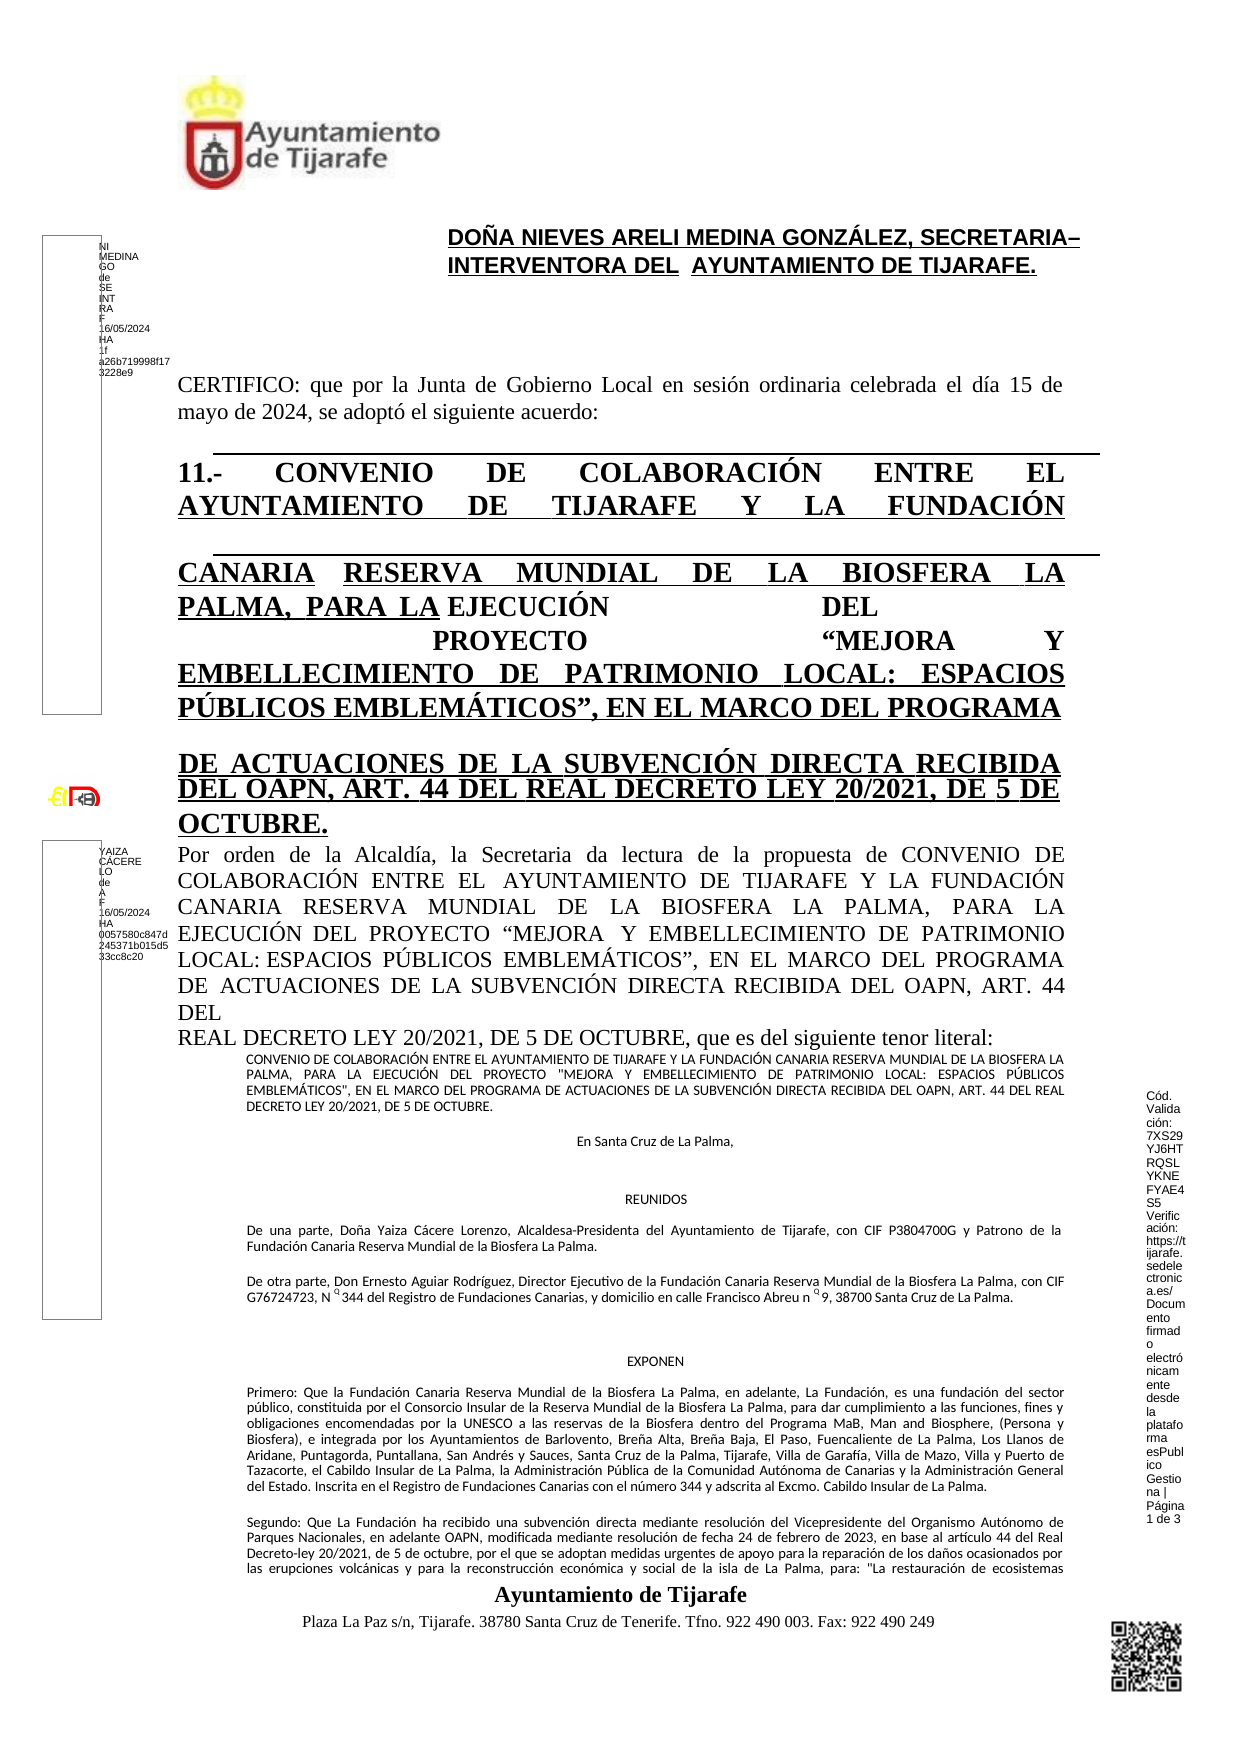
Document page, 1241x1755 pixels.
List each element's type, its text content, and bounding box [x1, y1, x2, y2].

text CONVENIO DE COLABORACIÓN ENTRE EL AYUNTAMIENTO DE TIJARAFE Y LA FUNDACIÓN CANARIA RESERVA MUNDIAL DE LA BIOSFERA LA PALMA, PARA LA EJECUCIÓN DEL PROYECTO "MEJORA Y EMBELLECIMIENTO DE PATRIMONIO LOCAL: ESPACIOS PÚBLICOS EMBLEMÁTICOS", EN EL MARCO DEL PROGRAMA DE ACTUACIONES DE LA SUBVENCIÓN DIRECTA RECIBIDA DEL OAPN, ART. 44 DEL REAL DECRETO LEY 20/2021, DE 5 DE OCTUBRE. [246, 1052, 1065, 1114]
text [1186, 1190, 1241, 1208]
text De otra parte, Don Ernesto Aguiar Rodríguez, Director Ejecutivo de la Fundación Canaria Reserva Mundial de la Biosfera La Palma, con CIF G76724723, N Q 344 del Registro de Fundaciones Canarias, y domicilio en calle Francisco Abreu n Q 9, 38700 Santa Cruz de La Palma. [247, 1274, 1064, 1305]
text En Santa Cruz de La Palma, [574, 1132, 736, 1150]
text 11.- CONVENIO DE COLABORACIÓN ENTRE EL AYUNTAMIENTO DE TIJARAFE Y LA FUNDACIÓN [177, 424, 1065, 518]
text REAL DECRETO LEY 20/2021, DE 5 DE OCTUBRE, que es del siguiente tenor literal: [177, 1025, 1241, 1051]
text Cód. Validación: 7XS29YJ6HTRQSLYKNEFYAE4S5 [1146, 1089, 1186, 1210]
text Segundo: Que La Fundación ha recibido una subvención directa mediante resolución del Vicepresidente del Organismo Autónomo de Parques Nacionales, en adelante OAPN, modificada mediante resolución de fecha 24 de febrero de 2023, en base al artículo 44 del Real Decreto-ley 20/2021, de 5 de octubre, por el que se adoptan medidas urgentes de apoyo para la reparación de los daños ocasionados por las erupciones volcánicas y para la reconstrucción económica y social de la isla de La Palma, para: "La restauración de ecosistemas [247, 1515, 1064, 1578]
text Primero: Que la Fundación Canaria Reserva Mundial de la Biosfera La Palma, en adelante, La Fundación, es una fundación del sector público, constituida por el Consorcio Insular de la Reserva Mundial de la Biosfera La Palma, para dar cumplimiento a las funciones, fines y obligaciones encomendadas por la UNESCO a las reservas de la Biosfera dentro del Programa MaB, Man and Biosphere, (Persona y Biosfera), e integrada por los Ayuntamientos de Barlovento, Breña Alta, Breña Baja, El Paso, Fuencaliente de La Palma, Los Llanos de Aridane, Puntagorda, Puntallana, San Andrés y Sauces, Santa Cruz de la Palma, Tijarafe, Villa de Garafía, Villa de Mazo, Villa y Puerto de Tazacorte, el Cabildo Insular de La Palma, la Administración Pública de la Comunidad Autónoma de Canarias y la Administración General del Estado. Inscrita en el Registro de Fundaciones Canarias con el número 344 y adscrita al Excmo. Cabildo Insular de La Palma. [247, 1385, 1064, 1495]
subtitle CERTIFICO: que por la Junta de Gobierno Local en sesión ordinaria celebrada el día 15 de mayo de 2024, se adoptó el siguiente acuerdo: [177, 372, 1064, 424]
text Documento firmado electrónicamente desde la plataforma esPublico Gestiona | Página 1 de 3 [1146, 1298, 1186, 1526]
text CANARIA RESERVA MUNDIAL DE LA BIOSFERA LA PALMA, PARA LA EJECUCIÓN DEL PROYECTO “MEJORA Y EMBELLECIMIENTO DE PATRIMONIO LOCAL: ESPACIOS [177, 519, 1065, 685]
text PÚBLICOS EMBLEMÁTICOS”, EN EL MARCO DEL PROGRAMA [177, 686, 1065, 723]
text Verificación: https://tijarafe.sedelectronica.es/ [1146, 1210, 1186, 1298]
text EXPONEN [574, 1352, 736, 1370]
text DE ACTUACIONES DE LA SUBVENCIÓN DIRECTA RECIBIDA DEL OAPN, ART. 44 DEL REAL DECRETO LEY 20/2021, DE 5 DE [48, 733, 1116, 805]
text De una parte, Doña Yaiza Cácere Lorenzo, Alcaldesa-Presidenta del Ayuntamiento de Tijarafe, con CIF P3804700G y Patrono de la Fundación Canaria Reserva Mundial de la Biosfera La Palma. [247, 1223, 1063, 1254]
subtitle [43, 841, 101, 1319]
subtitle OCTUBRE. [177, 807, 1241, 841]
subtitle [43, 236, 101, 714]
subtitle Por orden de la Alcaldía, la Secretaria da lectura de la propuesta de CONVENIO DE COLABORACIÓN ENTRE EL AYUNTAMIENTO DE TIJARAFE Y LA FUNDACIÓN CANARIA RESERVA MUNDIAL DE LA BIOSFERA LA PALMA, PARA LA EJECUCIÓN DEL PROYECTO “MEJORA Y EMBELLECIMIENTO DE PATRIMONIO LOCAL: ESPACIOS PÚBLICOS EMBLEMÁTICOS”, EN EL MARCO DEL PROGRAMA DE ACTUACIONES DE LA SUBVENCIÓN DIRECTA RECIBIDA DEL OAPN, ART. 44 DEL [177, 841, 1065, 1025]
subtitle DOÑA NIEVES ARELI MEDINA GONZÁLEZ, SECRETARIA–INTERVENTORA DEL AYUNTAMIENTO DE TIJARAFE. [447, 224, 1116, 278]
text REUNIDOS [102, 1190, 1144, 1208]
